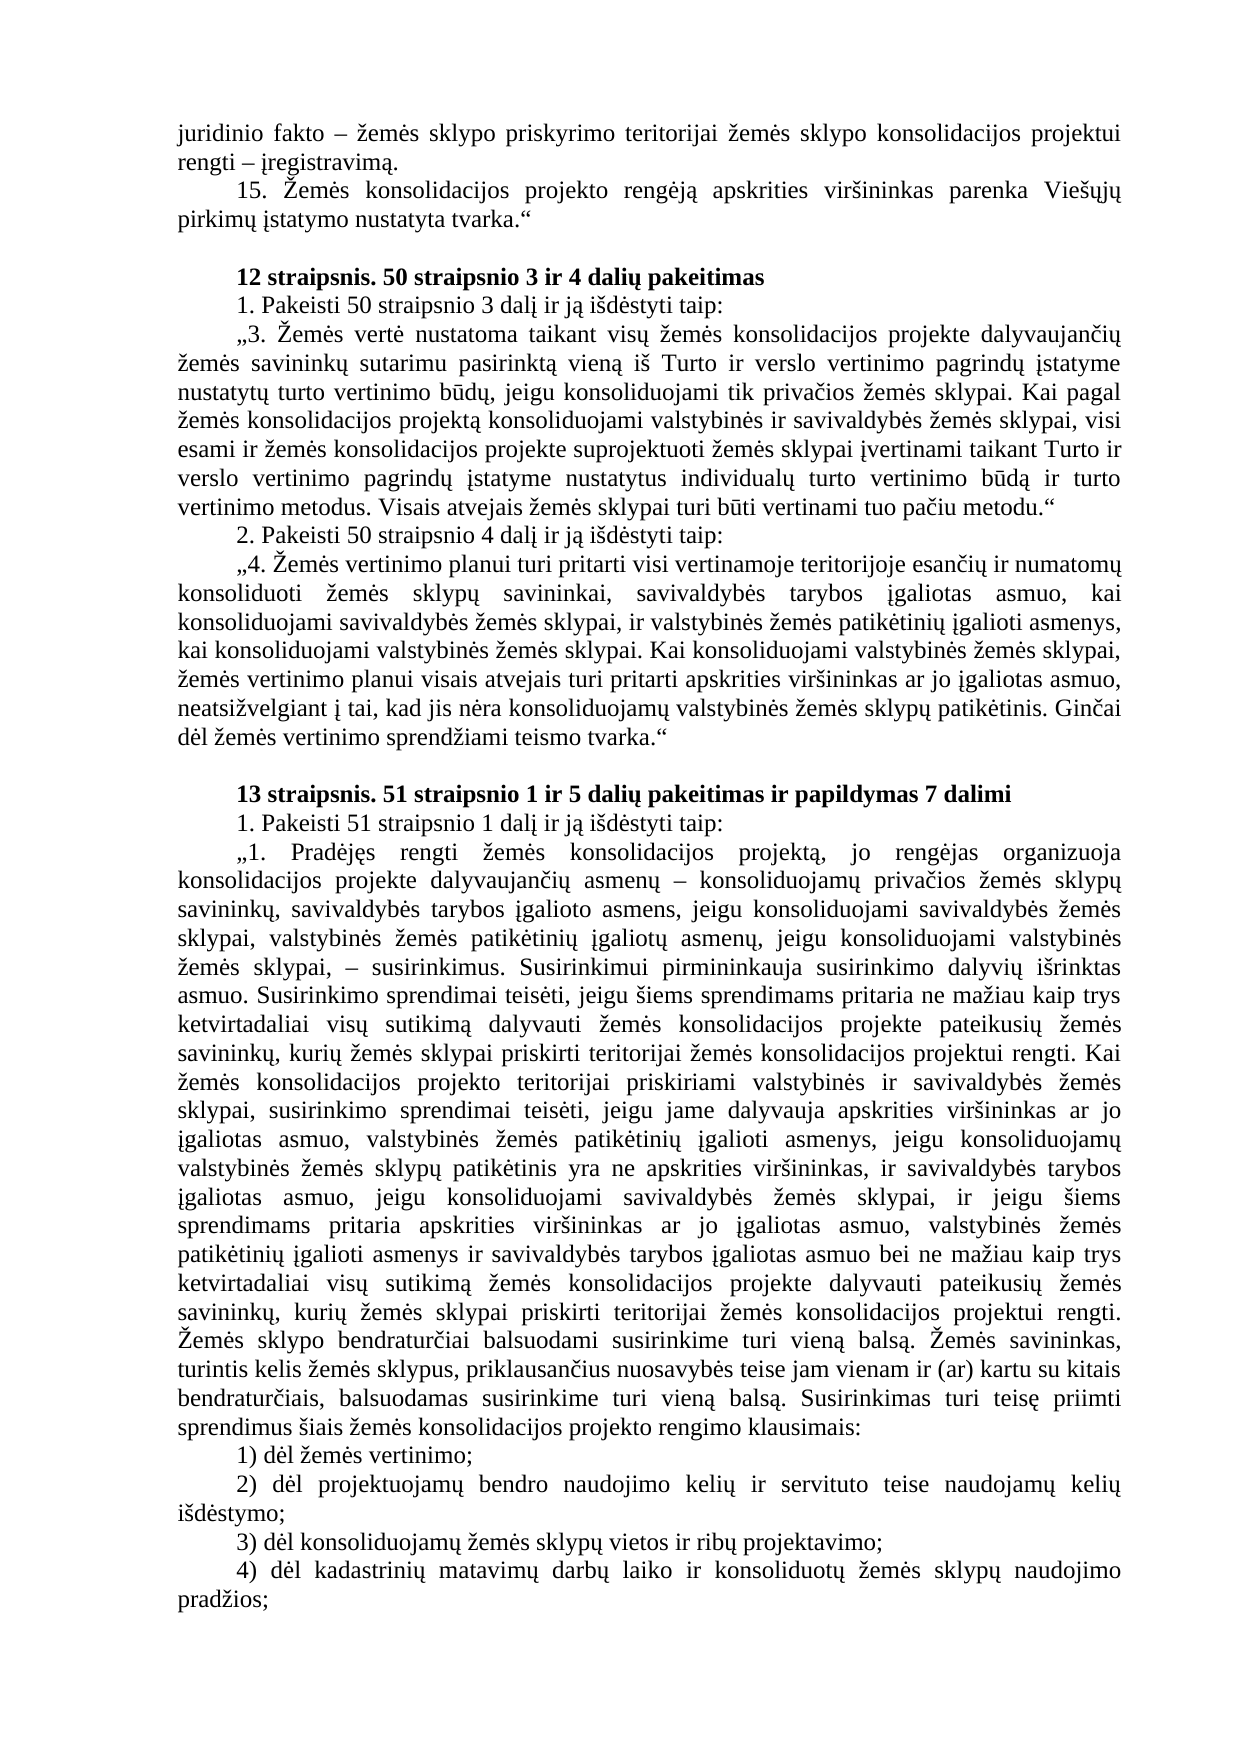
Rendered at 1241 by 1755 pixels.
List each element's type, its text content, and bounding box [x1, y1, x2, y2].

text 1. Pakeisti 50 straipsnio 3 dalį ir ją išdėstyti taip: [177, 291, 1122, 319]
text juridinio fakto – žemės sklypo priskyrimo teritorijai žemės sklypo konsolidacijos projektui rengti – įregistravimą. [177, 118, 1122, 176]
text 1) dėl žemės vertinimo; [177, 1441, 1122, 1469]
text 2. Pakeisti 50 straipsnio 4 dalį ir ją išdėstyti taip: [177, 521, 1122, 549]
text 13 straipsnis. 51 straipsnio 1 ir 5 dalių pakeitimas ir papildymas 7 dalimi [177, 779, 1122, 808]
text 2) dėl projektuojamų bendro naudojimo kelių ir servituto teise naudojamų kelių išdėstymo; [177, 1469, 1122, 1527]
text „1. Pradėjęs rengti žemės konsolidacijos projektą, jo rengėjas organizuoja konsolidacijos projekte dalyvaujančių asmenų – konsoliduojamų privačios žemės sklypų savininkų, savivaldybės tarybos įgalioto asmens, jeigu konsoliduojami savivaldybės žemės sklypai, valstybinės žemės patikėtinių įgaliotų asmenų, jeigu konsoliduojami valstybinės žemės sklypai, – susirinkimus. Susirinkimui pirmininkauja susirinkimo dalyvių išrinktas asmuo. Susirinkimo sprendimai teisėti, jeigu šiems sprendimams pritaria ne mažiau kaip trys ketvirtadaliai visų sutikimą dalyvauti žemės konsolidacijos projekte pateikusių žemės savininkų, kurių žemės sklypai priskirti teritorijai žemės konsolidacijos projektui rengti. Kai žemės konsolidacijos projekto teritorijai priskiriami valstybinės ir savivaldybės žemės sklypai, susirinkimo sprendimai teisėti, jeigu jame dalyvauja apskrities viršininkas ar jo įgaliotas asmuo, valstybinės žemės patikėtinių įgalioti asmenys, jeigu konsoliduojamų valstybinės žemės sklypų patikėtinis yra ne apskrities viršininkas, ir savivaldybės tarybos įgaliotas asmuo, jeigu konsoliduojami savivaldybės žemės sklypai, ir jeigu šiems sprendimams pritaria apskrities viršininkas ar jo įgaliotas asmuo, valstybinės žemės patikėtinių įgalioti asmenys ir savivaldybės tarybos įgaliotas asmuo bei ne mažiau kaip trys ketvirtadaliai visų sutikimą žemės konsolidacijos projekte dalyvauti pateikusių žemės savininkų, kurių žemės sklypai priskirti teritorijai žemės konsolidacijos projektui rengti. Žemės sklypo bendraturčiai balsuodami susirinkime turi vieną balsą. Žemės savininkas, turintis kelis žemės sklypus, priklausančius nuosavybės teise jam vienam ir (ar) kartu su kitais bendraturčiais, balsuodamas susirinkime turi vieną balsą. Susirinkimas turi teisę priimti sprendimus šiais žemės konsolidacijos projekto rengimo klausimais: [177, 837, 1122, 1441]
text „4. Žemės vertinimo planui turi pritarti visi vertinamoje teritorijoje esančių ir numatomų konsoliduoti žemės sklypų savininkai, savivaldybės tarybos įgaliotas asmuo, kai konsoliduojami savivaldybės žemės sklypai, ir valstybinės žemės patikėtinių įgalioti asmenys, kai konsoliduojami valstybinės žemės sklypai. Kai konsoliduojami valstybinės žemės sklypai, žemės vertinimo planui visais atvejais turi pritarti apskrities viršininkas ar jo įgaliotas asmuo, neatsižvelgiant į tai, kad jis nėra konsoliduojamų valstybinės žemės sklypų patikėtinis. Ginčai dėl žemės vertinimo sprendžiami teismo tvarka.“ [177, 549, 1122, 751]
text 15. Žemės konsolidacijos projekto rengėją apskrities viršininkas parenka Viešųjų pirkimų įstatymo nustatyta tvarka.“ [177, 176, 1122, 233]
text 4) dėl kadastrinių matavimų darbų laiko ir konsoliduotų žemės sklypų naudojimo pradžios; [177, 1556, 1122, 1613]
text 1. Pakeisti 51 straipsnio 1 dalį ir ją išdėstyti taip: [177, 808, 1122, 837]
text „3. Žemės vertė nustatoma taikant visų žemės konsolidacijos projekte dalyvaujančių žemės savininkų sutarimu pasirinktą vieną iš Turto ir verslo vertinimo pagrindų įstatyme nustatytų turto vertinimo būdų, jeigu konsoliduojami tik privačios žemės sklypai. Kai pagal žemės konsolidacijos projektą konsoliduojami valstybinės ir savivaldybės žemės sklypai, visi esami ir žemės konsolidacijos projekte suprojektuoti žemės sklypai įvertinami taikant Turto ir verslo vertinimo pagrindų įstatyme nustatytus individualų turto vertinimo būdą ir turto vertinimo metodus. Visais atvejais žemės sklypai turi būti vertinami tuo pačiu metodu.“ [177, 319, 1122, 521]
text 3) dėl konsoliduojamų žemės sklypų vietos ir ribų projektavimo; [177, 1527, 1122, 1556]
text 12 straipsnis. 50 straipsnio 3 ir 4 dalių pakeitimas [177, 262, 1122, 291]
